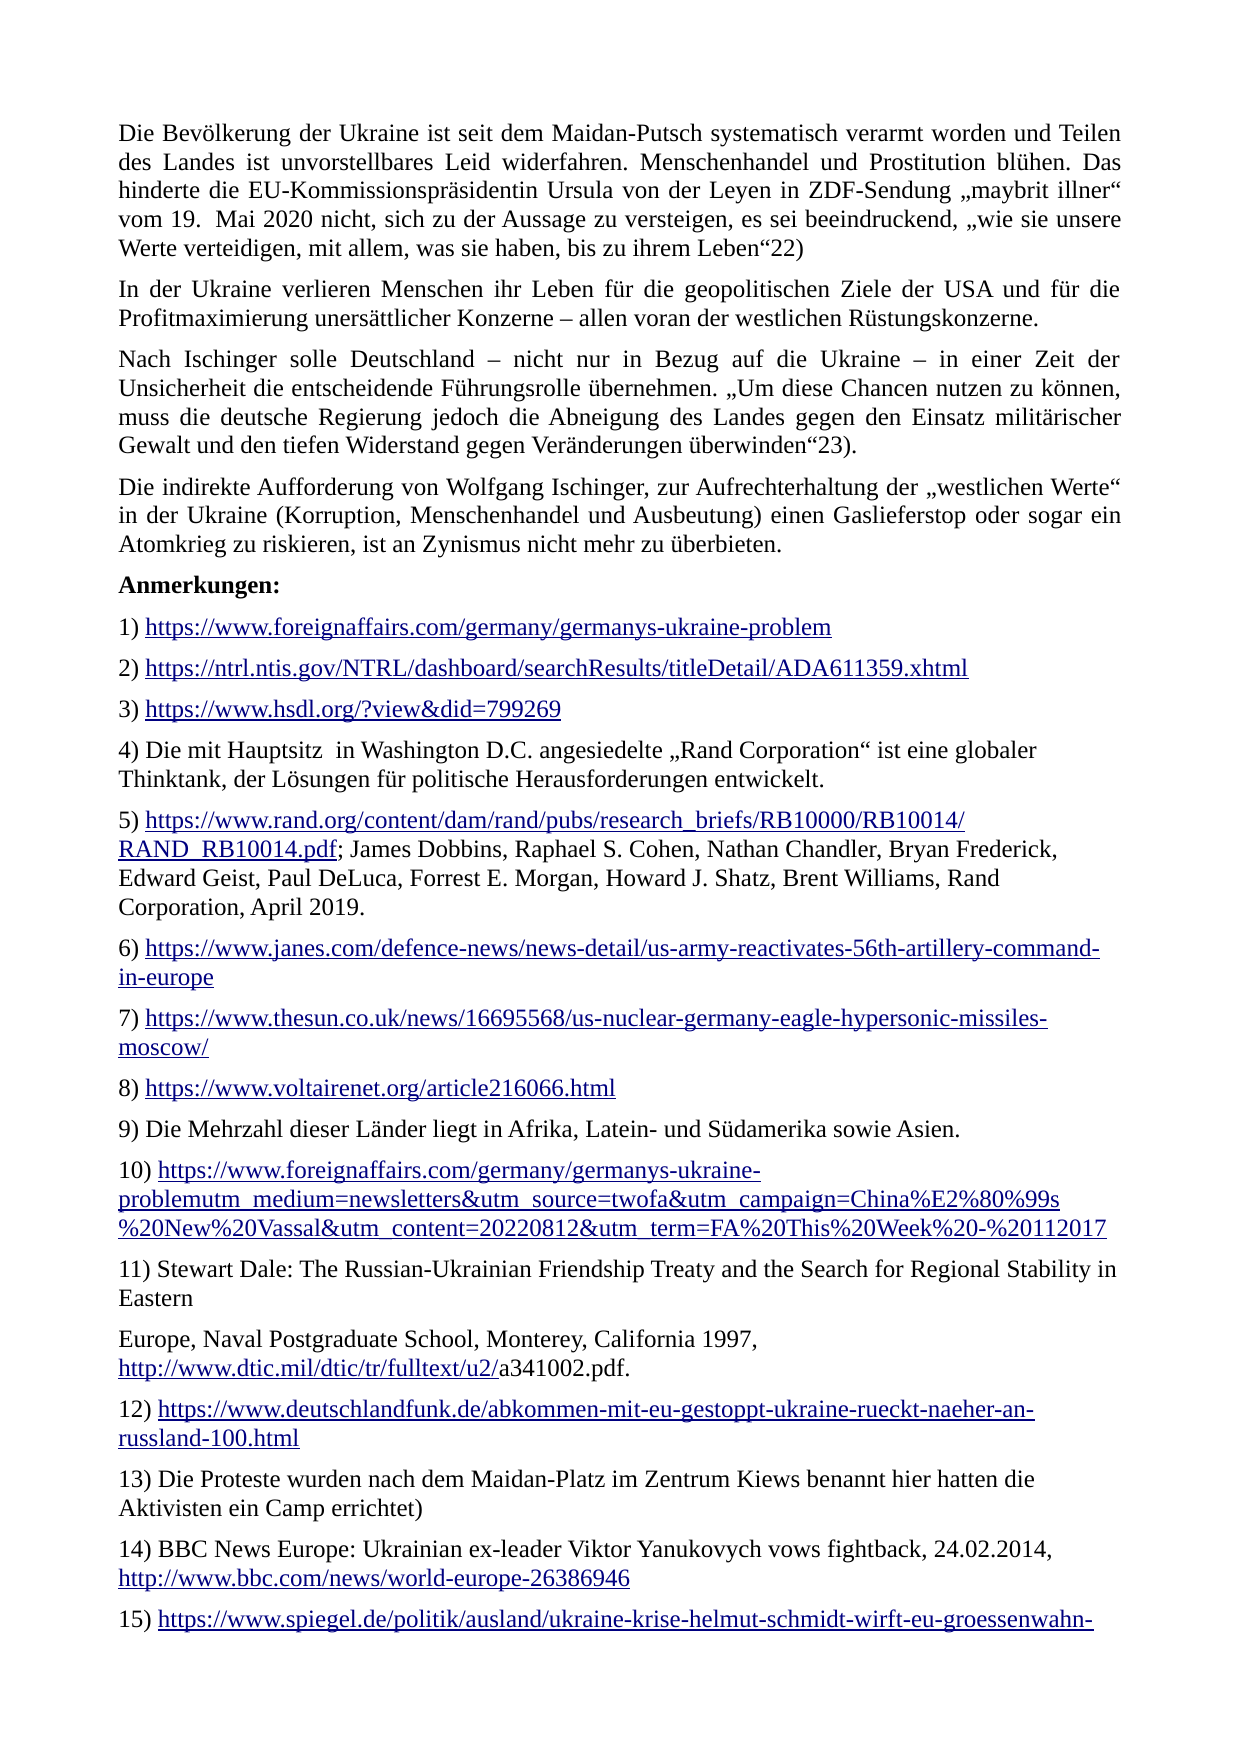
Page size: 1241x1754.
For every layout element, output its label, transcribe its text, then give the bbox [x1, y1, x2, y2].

text 14) BBC News Europe: Ukrainian ex-leader Viktor Yanukovych vows fightback, 24.02.2014, http://www.bbc.com/news/world-europe-26386946 [118, 1534, 1122, 1592]
text Die indirekte Aufforderung von Wolfgang Ischinger, zur Aufrechterhaltung der „westlichen Werte“ in der Ukraine (Korruption, Menschenhandel und Ausbeutung) einen Gaslieferstop oder sogar ein Atomkrieg zu riskieren, ist an Zynismus nicht mehr zu überbieten. [118, 472, 1122, 558]
text 4) Die mit Hauptsitz in Washington D.C. angesiedelte „Rand Corporation“ ist eine globaler Thinktank, der Lösungen für politische Herausforderungen entwickelt. [118, 736, 1122, 793]
text 1) https://www.foreignaffairs.com/germany/germanys-ukraine-problem [118, 612, 1122, 641]
text 12) https://www.deutschlandfunk.de/abkommen-mit-eu-gestoppt-ukraine-rueckt-naeher-an-russland-100.html [118, 1394, 1122, 1452]
text In der Ukraine verlieren Menschen ihr Leben für die geopolitischen Ziele der USA und für die Profitmaximierung unersättlicher Konzerne – allen voran der westlichen Rüstungskonzerne. [118, 274, 1122, 332]
text Nach Ischinger solle Deutschland – nicht nur in Bezug auf die Ukraine – in einer Zeit der Unsicherheit die entscheidende Führungsrolle übernehmen. „Um diese Chancen nutzen zu können, muss die deutsche Regierung jedoch die Abneigung des Landes gegen den Einsatz militärischer Gewalt und den tiefen Widerstand gegen Veränderungen überwinden“23). [118, 344, 1122, 459]
text 7) https://www.thesun.co.uk/news/16695568/us-nuclear-germany-eagle-hypersonic-missiles-moscow/ [118, 1003, 1122, 1061]
text 11) Stewart Dale: The Russian-Ukrainian Friendship Treaty and the Search for Regional Stability in Eastern [118, 1254, 1122, 1312]
text 3) https://www.hsdl.org/?view&did=799269 [118, 694, 1122, 723]
text 2) https://ntrl.ntis.gov/NTRL/dashboard/searchResults/titleDetail/ADA611359.xhtml [118, 653, 1122, 682]
text 5) https://www.rand.org/content/dam/rand/pubs/research_briefs/RB10000/RB10014/RAND_RB10014.pdf; James Dobbins, Raphael S. Cohen, Nathan Chandler, Bryan Frederick, Edward Geist, Paul DeLuca, Forrest E. Morgan, Howard J. Shatz, Brent Williams, Rand Corporation, April 2019. [118, 806, 1122, 921]
text 10) https://www.foreignaffairs.com/germany/germanys-ukraine-problemutm_medium=newsletters&utm_source=twofa&utm_campaign=China%E2%80%99s%20New%20Vassal&utm_content=20220812&utm_term=FA%20This%20Week%20-%20112017 [118, 1156, 1122, 1242]
text Europe, Naval Postgraduate School, Monterey, California 1997, http://www.dtic.mil/dtic/tr/fulltext/u2/a341002.pdf. [118, 1324, 1122, 1382]
text 8) https://www.voltairenet.org/article216066.html [118, 1073, 1122, 1102]
text 15) https://www.spiegel.de/politik/ausland/ukraine-krise-helmut-schmidt-wirft-eu-groessenwahn- [118, 1604, 1122, 1633]
text 9) Die Mehrzahl dieser Länder liegt in Afrika, Latein- und Südamerika sowie Asien. [118, 1114, 1122, 1143]
text 13) Die Proteste wurden nach dem Maidan-Platz im Zentrum Kiews benannt hier hatten die Aktivisten ein Camp errichtet) [118, 1464, 1122, 1522]
text 6) https://www.janes.com/defence-news/news-detail/us-army-reactivates-56th-artillery-command-in-europe [118, 933, 1122, 991]
text Die Bevölkerung der Ukraine ist seit dem Maidan-Putsch systematisch verarmt worden und Teilen des Landes ist unvorstellbares Leid widerfahren. Menschenhandel und Prostitution blühen. Das hinderte die EU-Kommissionspräsidentin Ursula von der Leyen in ZDF-Sendung „maybrit illner“ vom 19. Mai 2020 nicht, sich zu der Aussage zu versteigen, es sei beeindruckend, „wie sie unsere Werte verteidigen, mit allem, was sie haben, bis zu ihrem Leben“22) [118, 118, 1122, 262]
text Anmerkungen: [118, 571, 1122, 599]
